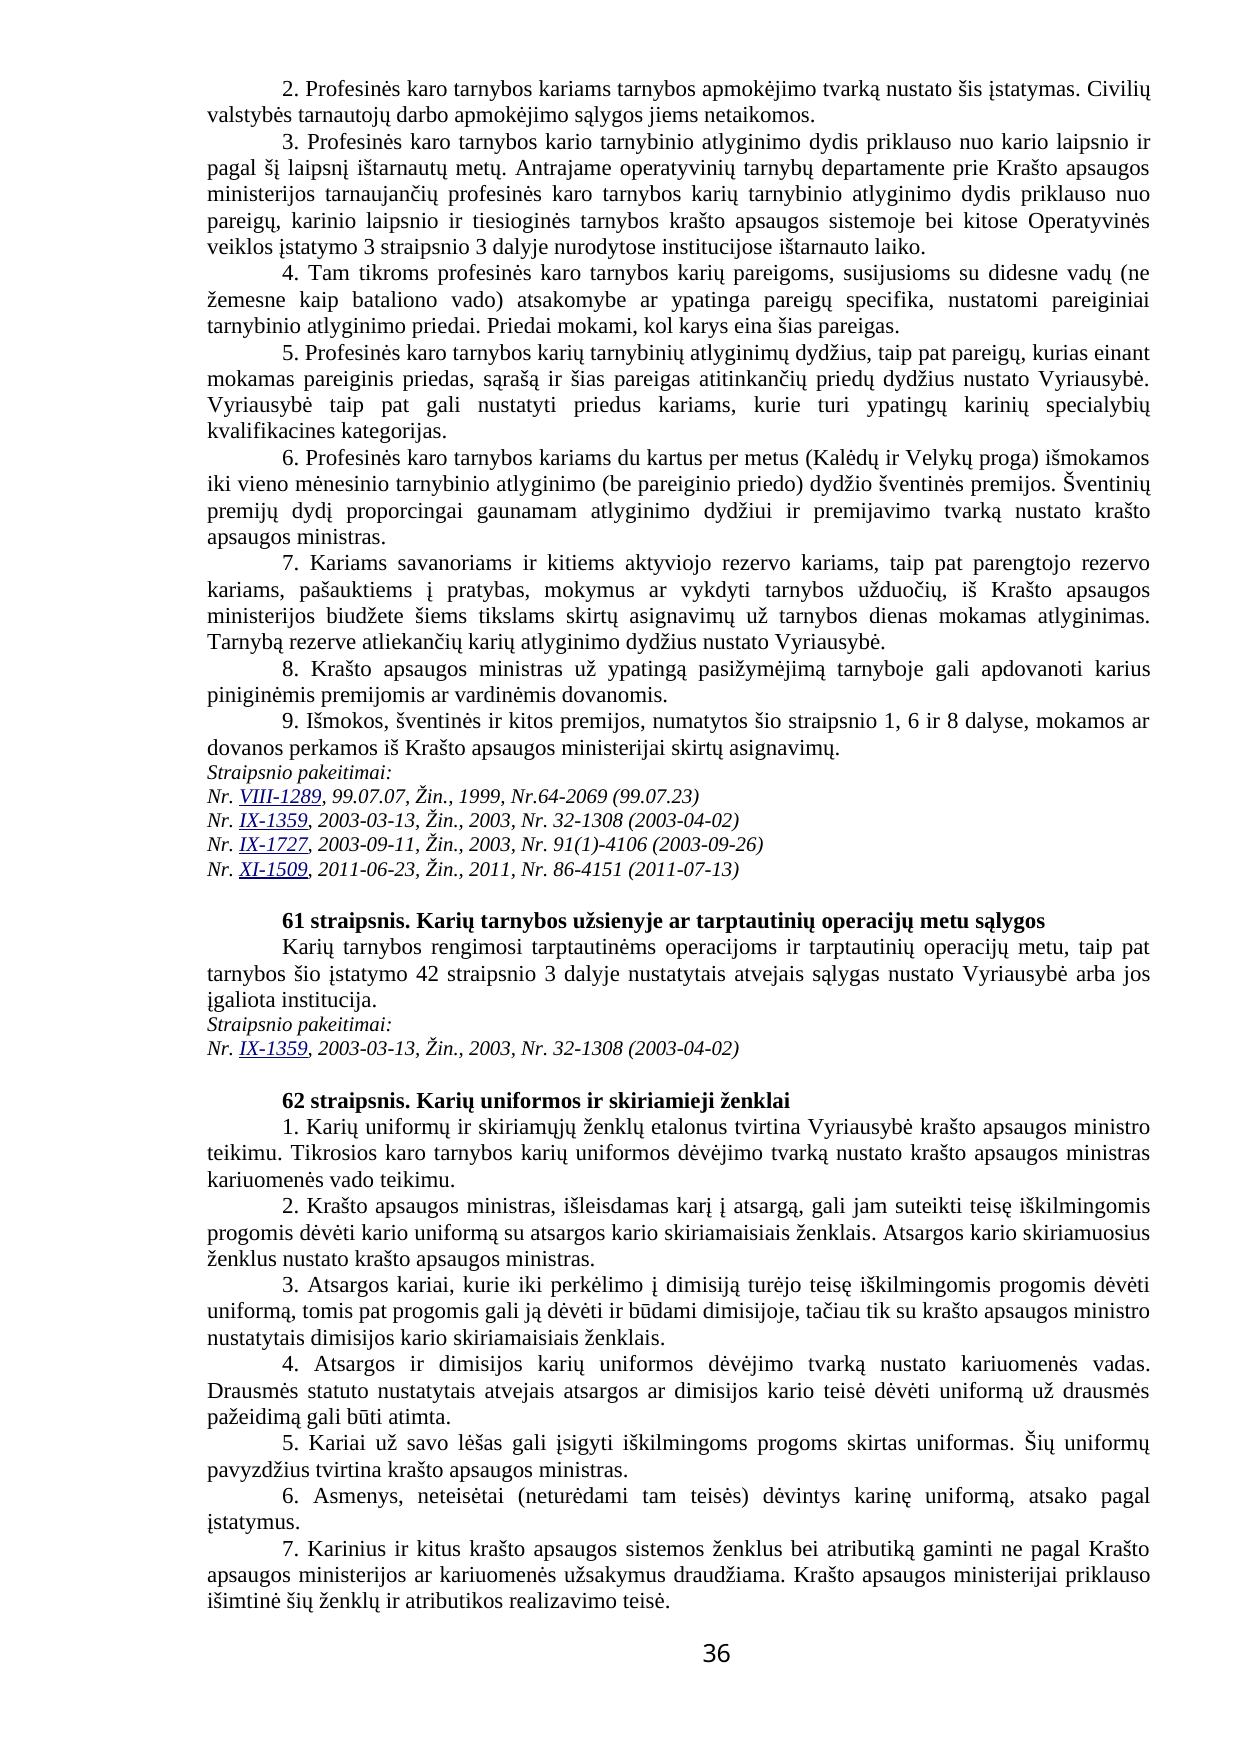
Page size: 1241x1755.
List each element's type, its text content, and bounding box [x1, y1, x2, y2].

text Nr. XI-1509, 2011-06-23, Žin., 2011, Nr. 86-4151 (2011-07-13) [207, 856, 1152, 881]
text 3. Atsargos kariai, kurie iki perkėlimo į dimisiją turėjo teisę iškilmingomis progomis dėvėti uniformą, tomis pat progomis gali ją dėvėti ir būdami dimisijoje, tačiau tik su krašto apsaugos ministro nustatytais dimisijos kario skiriamaisiais ženklais. [207, 1271, 1152, 1350]
text 5. Profesinės karo tarnybos karių tarnybinių atlyginimų dydžius, taip pat pareigų, kurias einant mokamas pareiginis priedas, sąrašą ir šias pareigas atitinkančių priedų dydžius nustato Vyriausybė. Vyriausybė taip pat gali nustatyti priedus kariams, kurie turi ypatingų karinių specialybių kvalifikacines kategorijas. [207, 338, 1152, 444]
text 9. Išmokos, šventinės ir kitos premijos, numatytos šio straipsnio 1, 6 ir 8 dalyse, mokamos ar dovanos perkamos iš Krašto apsaugos ministerijai skirtų asignavimų. [207, 707, 1152, 760]
text Nr. IX-1359, 2003-03-13, Žin., 2003, Nr. 32-1308 (2003-04-02) [207, 1036, 1152, 1060]
text 4. Tam tikroms profesinės karo tarnybos karių pareigoms, susijusioms su didesne vadų (ne žemesne kaip bataliono vado) atsakomybe ar ypatinga pareigų specifika, nustatomi pareiginiai tarnybinio atlyginimo priedai. Priedai mokami, kol karys eina šias pareigas. [207, 259, 1152, 338]
text 2. Krašto apsaugos ministras, išleisdamas karį į atsargą, gali jam suteikti teisę iškilmingomis progomis dėvėti kario uniformą su atsargos kario skiriamaisiais ženklais. Atsargos kario skiriamuosius ženklus nustato krašto apsaugos ministras. [207, 1192, 1152, 1271]
text 6. Asmenys, neteisėtai (neturėdami tam teisės) dėvintys karinę uniformą, atsako pagal įstatymus. [207, 1482, 1152, 1535]
text 3. Profesinės karo tarnybos kario tarnybinio atlyginimo dydis priklauso nuo kario laipsnio ir pagal šį laipsnį ištarnautų metų. Antrajame operatyvinių tarnybų departamente prie Krašto apsaugos ministerijos tarnaujančių profesinės karo tarnybos karių tarnybinio atlyginimo dydis priklauso nuo pareigų, karinio laipsnio ir tiesioginės tarnybos krašto apsaugos sistemoje bei kitose Operatyvinės veiklos įstatymo 3 straipsnio 3 dalyje nurodytose institucijose ištarnauto laiko. [207, 128, 1152, 259]
text Straipsnio pakeitimai: [207, 1012, 1152, 1036]
text Nr. IX-1359, 2003-03-13, Žin., 2003, Nr. 32-1308 (2003-04-02) [207, 808, 1152, 832]
text 7. Kariams savanoriams ir kitiems aktyviojo rezervo kariams, taip pat parengtojo rezervo kariams, pašauktiems į pratybas, mokymus ar vykdyti tarnybos užduočių, iš Krašto apsaugos ministerijos biudžete šiems tikslams skirtų asignavimų už tarnybos dienas mokamas atlyginimas. Tarnybą rezerve atliekančių karių atlyginimo dydžius nustato Vyriausybė. [207, 549, 1152, 655]
text Karių tarnybos rengimosi tarptautinėms operacijoms ir tarptautinių operacijų metu, taip pat tarnybos šio įstatymo 42 straipsnio 3 dalyje nustatytais atvejais sąlygas nustato Vyriausybė arba jos įgaliota institucija. [207, 933, 1152, 1012]
text 4. Atsargos ir dimisijos karių uniformos dėvėjimo tvarką nustato kariuomenės vadas. Drausmės statuto nustatytais atvejais atsargos ar dimisijos kario teisė dėvėti uniformą už drausmės pažeidimą gali būti atimta. [207, 1350, 1152, 1429]
text 61 straipsnis. Karių tarnybos užsienyje ar tarptautinių operacijų metu sąlygos [282, 907, 1152, 933]
text 8. Krašto apsaugos ministras už ypatingą pasižymėjimą tarnyboje gali apdovanoti karius piniginėmis premijomis ar vardinėmis dovanomis. [207, 655, 1152, 707]
text Nr. VIII-1289, 99.07.07, Žin., 1999, Nr.64-2069 (99.07.23) [207, 784, 1152, 808]
text 7. Karinius ir kitus krašto apsaugos sistemos ženklus bei atributiką gaminti ne pagal Krašto apsaugos ministerijos ar kariuomenės užsakymus draudžiama. Krašto apsaugos ministerijai priklauso išimtinė šių ženklų ir atributikos realizavimo teisė. [207, 1535, 1152, 1614]
text Straipsnio pakeitimai: [207, 760, 1152, 784]
text Nr. IX-1727, 2003-09-11, Žin., 2003, Nr. 91(1)-4106 (2003-09-26) [207, 832, 1152, 856]
text 5. Kariai už savo lėšas gali įsigyti iškilmingoms progoms skirtas uniformas. Šių uniformų pavyzdžius tvirtina krašto apsaugos ministras. [207, 1429, 1152, 1482]
text 1. Karių uniformų ir skiriamųjų ženklų etalonus tvirtina Vyriausybė krašto apsaugos ministro teikimu. Tikrosios karo tarnybos karių uniformos dėvėjimo tvarką nustato krašto apsaugos ministras kariuomenės vado teikimu. [207, 1113, 1152, 1192]
text 62 straipsnis. Karių uniformos ir skiriamieji ženklai [207, 1087, 1152, 1113]
text 2. Profesinės karo tarnybos kariams tarnybos apmokėjimo tvarką nustato šis įstatymas. Civilių valstybės tarnautojų darbo apmokėjimo sąlygos jiems netaikomos. [207, 75, 1152, 128]
text 6. Profesinės karo tarnybos kariams du kartus per metus (Kalėdų ir Velykų proga) išmokamos iki vieno mėnesinio tarnybinio atlyginimo (be pareiginio priedo) dydžio šventinės premijos. Šventinių premijų dydį proporcingai gaunamam atlyginimo dydžiui ir premijavimo tvarką nustato krašto apsaugos ministras. [207, 444, 1152, 549]
